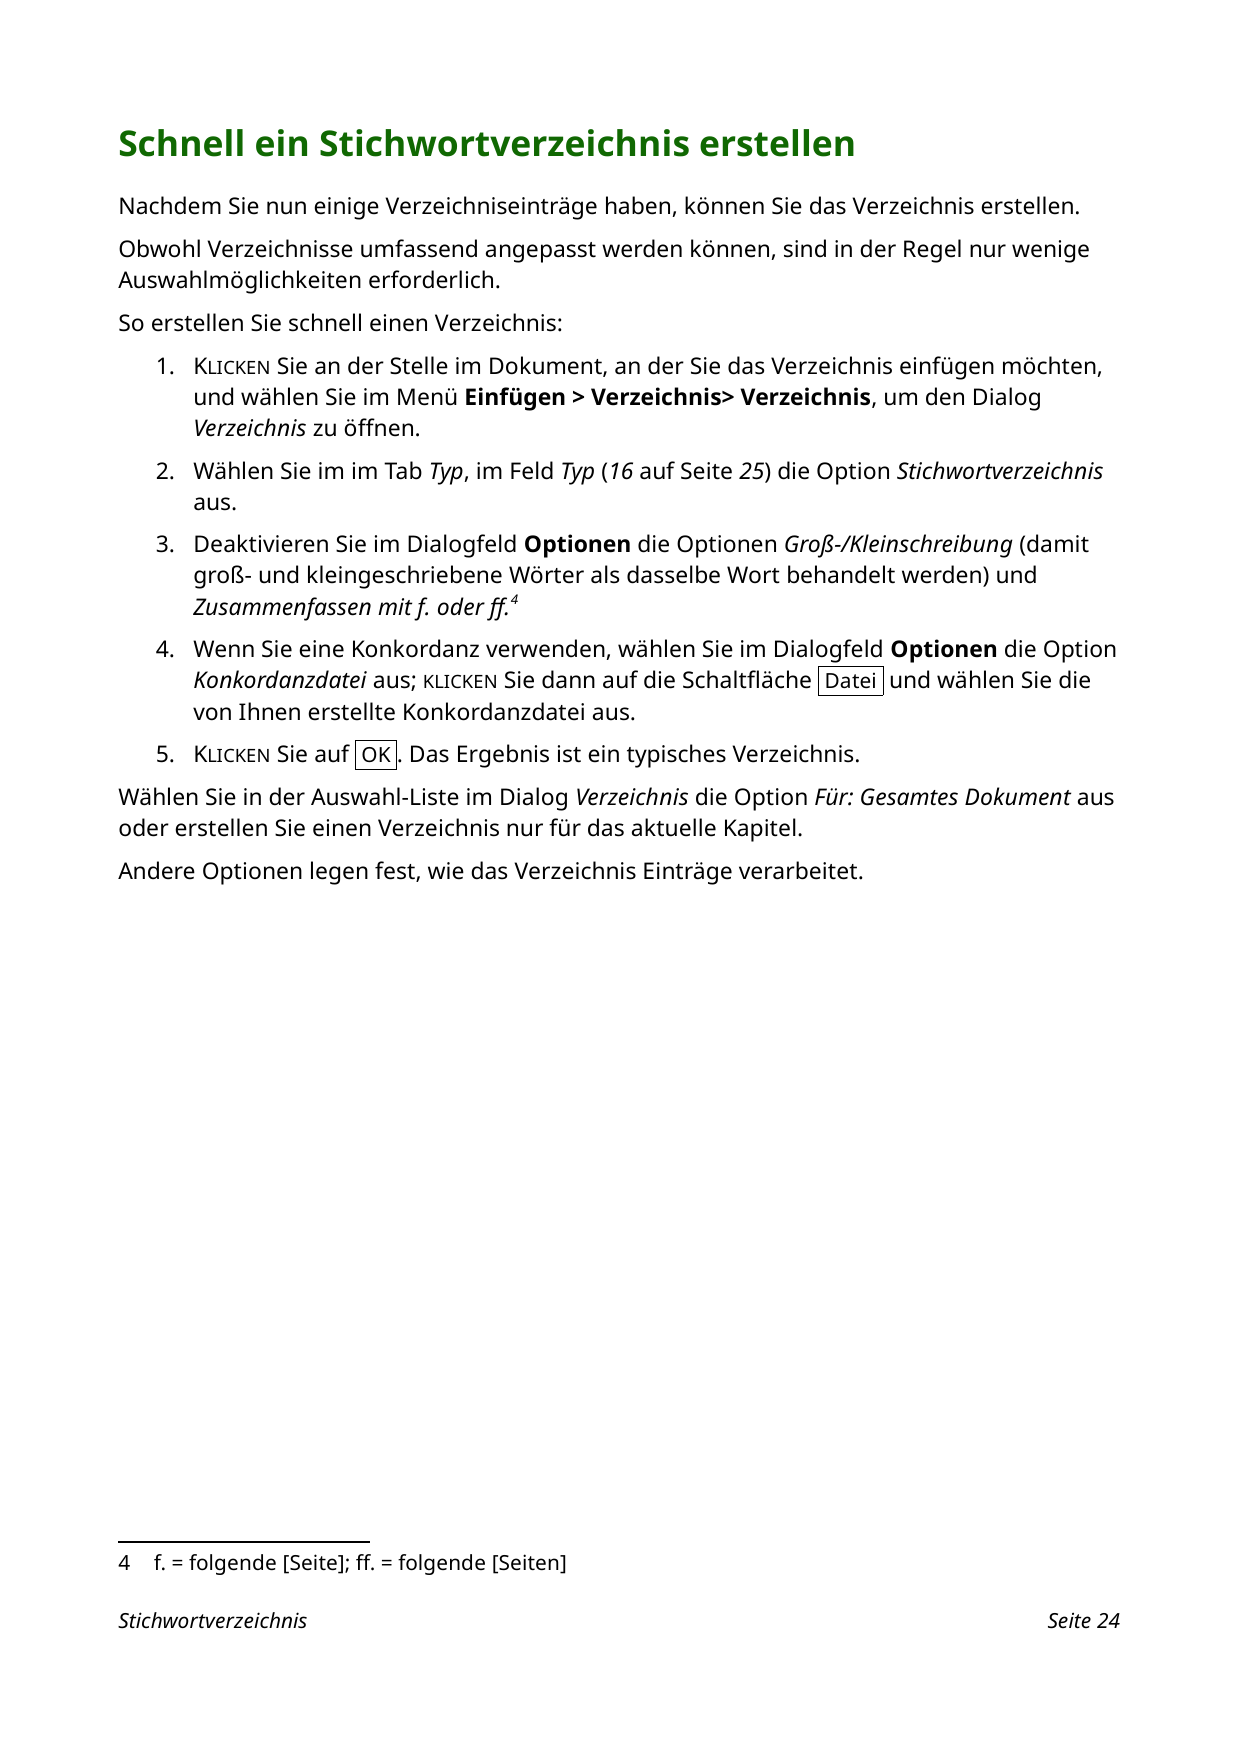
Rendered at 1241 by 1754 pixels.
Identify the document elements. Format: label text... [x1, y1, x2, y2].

list Wenn Sie eine Konkordanz verwenden, wählen Sie im Dialogfeld Optionen die Option Konkordanzdatei aus; klicken Sie dann auf die Schaltfläche Datei und wählen Sie die von Ihnen erstellte Konkordanzdatei aus. [156, 633, 1122, 726]
text Andere Optionen legen fest, wie das Verzeichnis Einträge verarbeitet. [118, 855, 1122, 886]
text Nachdem Sie nun einige Verzeichniseinträge haben, können Sie das Verzeichnis erstellen. [118, 190, 1122, 221]
text Wählen Sie in der Auswahl-Liste im Dialog Verzeichnis die Option Für: Gesamtes Dokument aus oder erstellen Sie einen Verzeichnis nur für das aktuelle Kapitel. [118, 781, 1122, 843]
list Klicken Sie auf OK. Das Ergebnis ist ein typisches Verzeichnis. [156, 738, 1122, 769]
list f. = folgende [Seite]; ff. = folgende [Seiten] [118, 1548, 1122, 1577]
list Wählen Sie im im Tab Typ, im Feld Typ (Abbildung 16 auf Seite 25) die Option Stichwortverzeichnis aus. [156, 454, 1122, 517]
text So erstellen Sie schnell einen Verzeichnis: [118, 307, 1122, 338]
list Deaktivieren Sie im Dialogfeld Optionen die Optionen Groß-/Kleinschreibung (damit groß- und kleingeschriebene Wörter als dasselbe Wort behandelt werden) und Zusammenfassen mit f. oder ff. [156, 528, 1122, 622]
subtitle Schnell ein Stichwortverzeichnis erstellen [118, 118, 1122, 167]
text Obwohl Verzeichnisse umfassend angepasst werden können, sind in der Regel nur wenige Auswahlmöglichkeiten erforderlich. [118, 233, 1122, 295]
list Klicken Sie an der Stelle im Dokument, an der Sie das Verzeichnis einfügen möchten, und wählen Sie im Menü Einfügen > Verzeichnis> Verzeichnis, um den Dialog Verzeichnis zu öffnen. [156, 350, 1122, 443]
